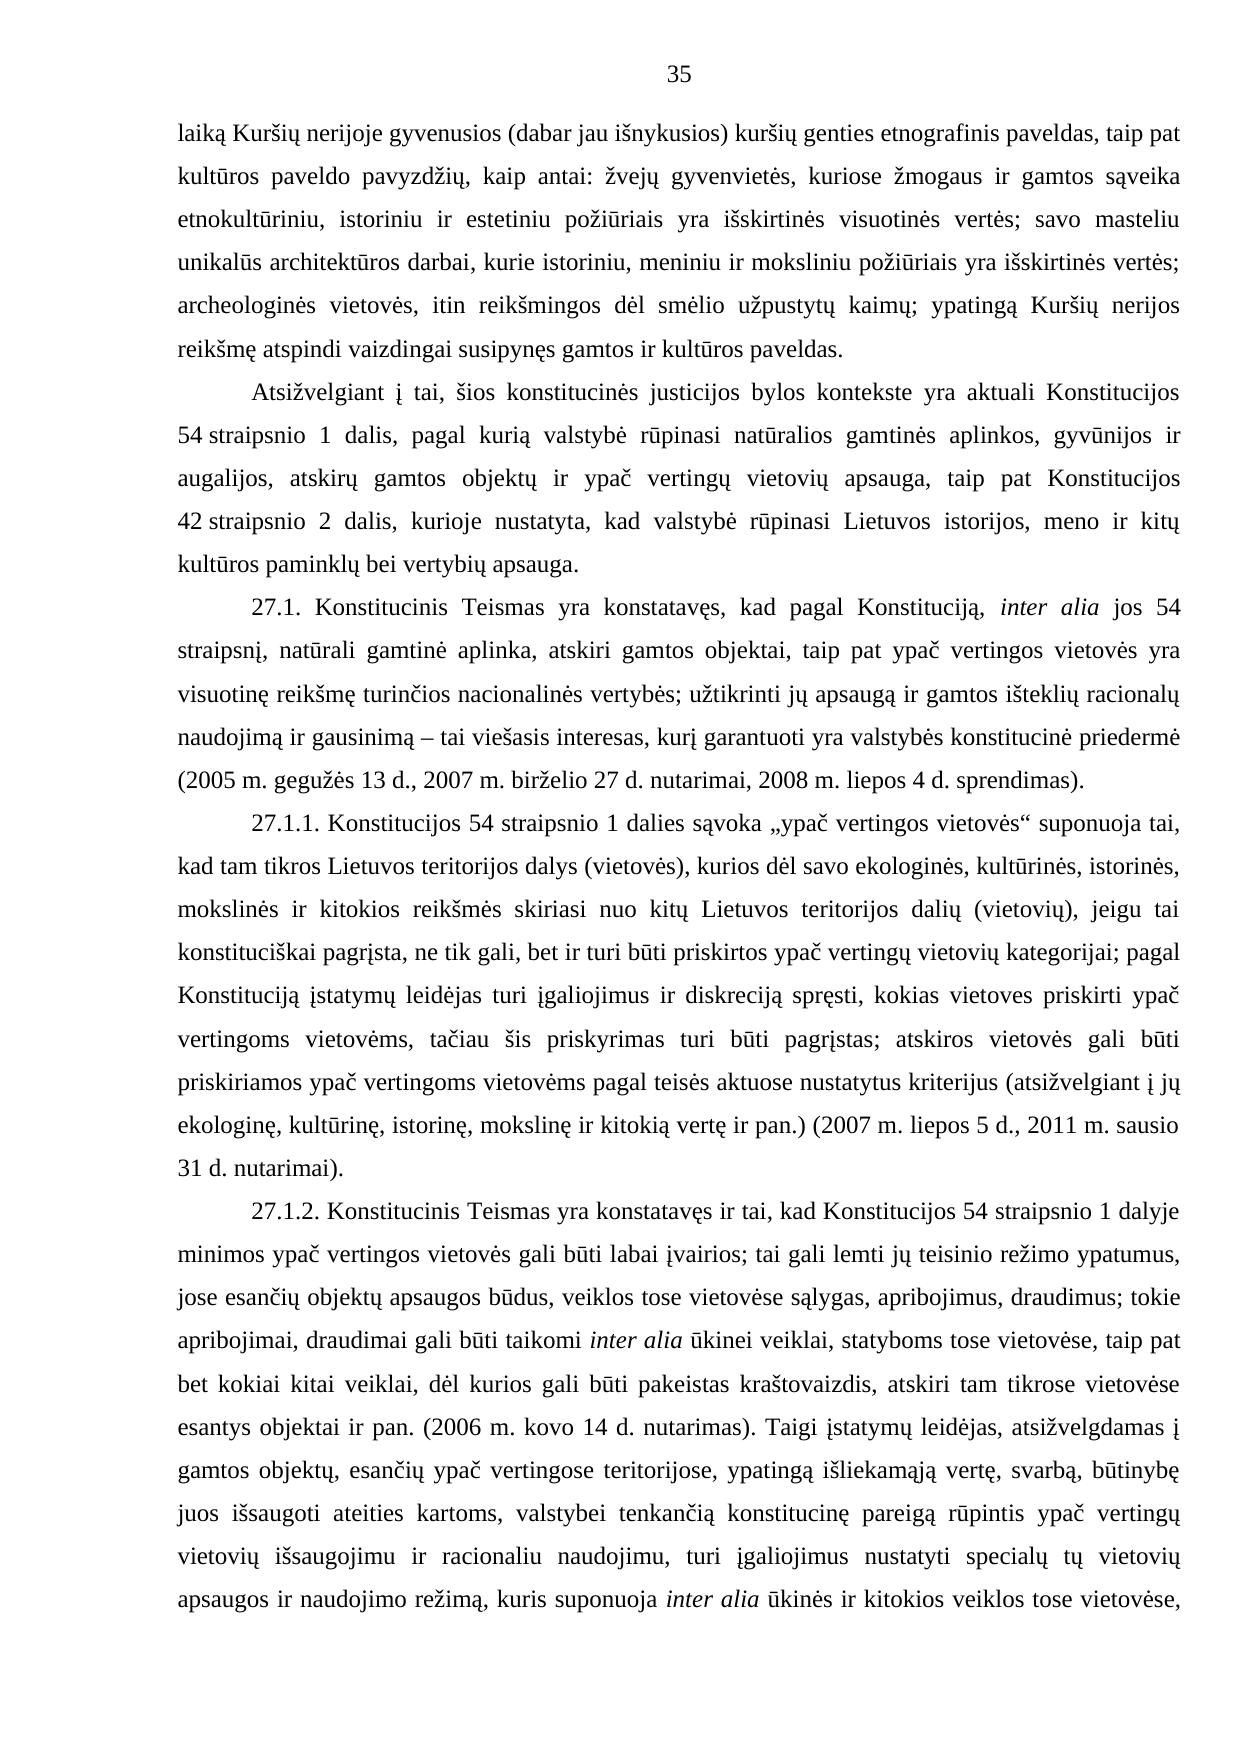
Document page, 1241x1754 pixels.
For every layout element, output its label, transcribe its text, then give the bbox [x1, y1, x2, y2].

text laiką Kuršių nerijoje gyvenusios (dabar jau išnykusios) kuršių genties etnografinis paveldas, taip pat kultūros paveldo pavyzdžių, kaip antai: žvejų gyvenvietės, kuriose žmogaus ir gamtos sąveika etnokultūriniu, istoriniu ir estetiniu požiūriais yra išskirtinės visuotinės vertės; savo masteliu unikalūs architektūros darbai, kurie istoriniu, meniniu ir moksliniu požiūriais yra išskirtinės vertės; archeologinės vietovės, itin reikšmingos dėl smėlio užpustytų kaimų; ypatingą Kuršių nerijos reikšmę atspindi vaizdingai susipynęs gamtos ir kultūros paveldas. [177, 118, 1181, 362]
text Atsižvelgiant į tai, šios konstitucinės justicijos bylos kontekste yra aktuali Konstitucijos 54 straipsnio 1 dalis, pagal kurią valstybė rūpinasi natūralios gamtinės aplinkos, gyvūnijos ir augalijos, atskirų gamtos objektų ir ypač vertingų vietovių apsauga, taip pat Konstitucijos 42 straipsnio 2 dalis, kurioje nustatyta, kad valstybė rūpinasi Lietuvos istorijos, meno ir kitų kultūros paminklų bei vertybių apsauga. [177, 377, 1181, 578]
text 27.1.2. Konstitucinis Teismas yra konstatavęs ir tai, kad Konstitucijos 54 straipsnio 1 dalyje minimos ypač vertingos vietovės gali būti labai įvairios; tai gali lemti jų teisinio režimo ypatumus, jose esančių objektų apsaugos būdus, veiklos tose vietovėse sąlygas, apribojimus, draudimus; tokie apribojimai, draudimai gali būti taikomi inter alia ūkinei veiklai, statyboms tose vietovėse, taip pat bet kokiai kitai veiklai, dėl kurios gali būti pakeistas kraštovaizdis, atskiri tam tikrose vietovėse esantys objektai ir pan. (2006 m. kovo 14 d. nutarimas). Taigi įstatymų leidėjas, atsižvelgdamas į gamtos objektų, esančių ypač vertingose teritorijose, ypatingą išliekamąją vertę, svarbą, būtinybę juos išsaugoti ateities kartoms, valstybei tenkančią konstitucinę pareigą rūpintis ypač vertingų vietovių išsaugojimu ir racionaliu naudojimu, turi įgaliojimus nustatyti specialų tų vietovių apsaugos ir naudojimo režimą, kuris suponuoja inter alia ūkinės ir kitokios veiklos tose vietovėse, [177, 1196, 1181, 1613]
text 27.1. Konstitucinis Teismas yra konstatavęs, kad pagal Konstituciją, inter alia jos 54 straipsnį, natūrali gamtinė aplinka, atskiri gamtos objektai, taip pat ypač vertingos vietovės yra visuotinę reikšmę turinčios nacionalinės vertybės; užtikrinti jų apsaugą ir gamtos išteklių racionalų naudojimą ir gausinimą – tai viešasis interesas, kurį garantuoti yra valstybės konstitucinė priedermė (2005 m. gegužės 13 d., 2007 m. birželio 27 d. nutarimai, 2008 m. liepos 4 d. sprendimas). [177, 592, 1181, 794]
text 27.1.1. Konstitucijos 54 straipsnio 1 dalies sąvoka „ypač vertingos vietovės“ suponuoja tai, kad tam tikros Lietuvos teritorijos dalys (vietovės), kurios dėl savo ekologinės, kultūrinės, istorinės, mokslinės ir kitokios reikšmės skiriasi nuo kitų Lietuvos teritorijos dalių (vietovių), jeigu tai konstituciškai pagrįsta, ne tik gali, bet ir turi būti priskirtos ypač vertingų vietovių kategorijai; pagal Konstituciją įstatymų leidėjas turi įgaliojimus ir diskreciją spręsti, kokias vietoves priskirti ypač vertingoms vietovėms, tačiau šis priskyrimas turi būti pagrįstas; atskiros vietovės gali būti priskiriamos ypač vertingoms vietovėms pagal teisės aktuose nustatytus kriterijus (atsižvelgiant į jų ekologinę, kultūrinę, istorinę, mokslinę ir kitokią vertę ir pan.) (2007 m. liepos 5 d., 2011 m. sausio 31 d. nutarimai). [177, 808, 1181, 1182]
